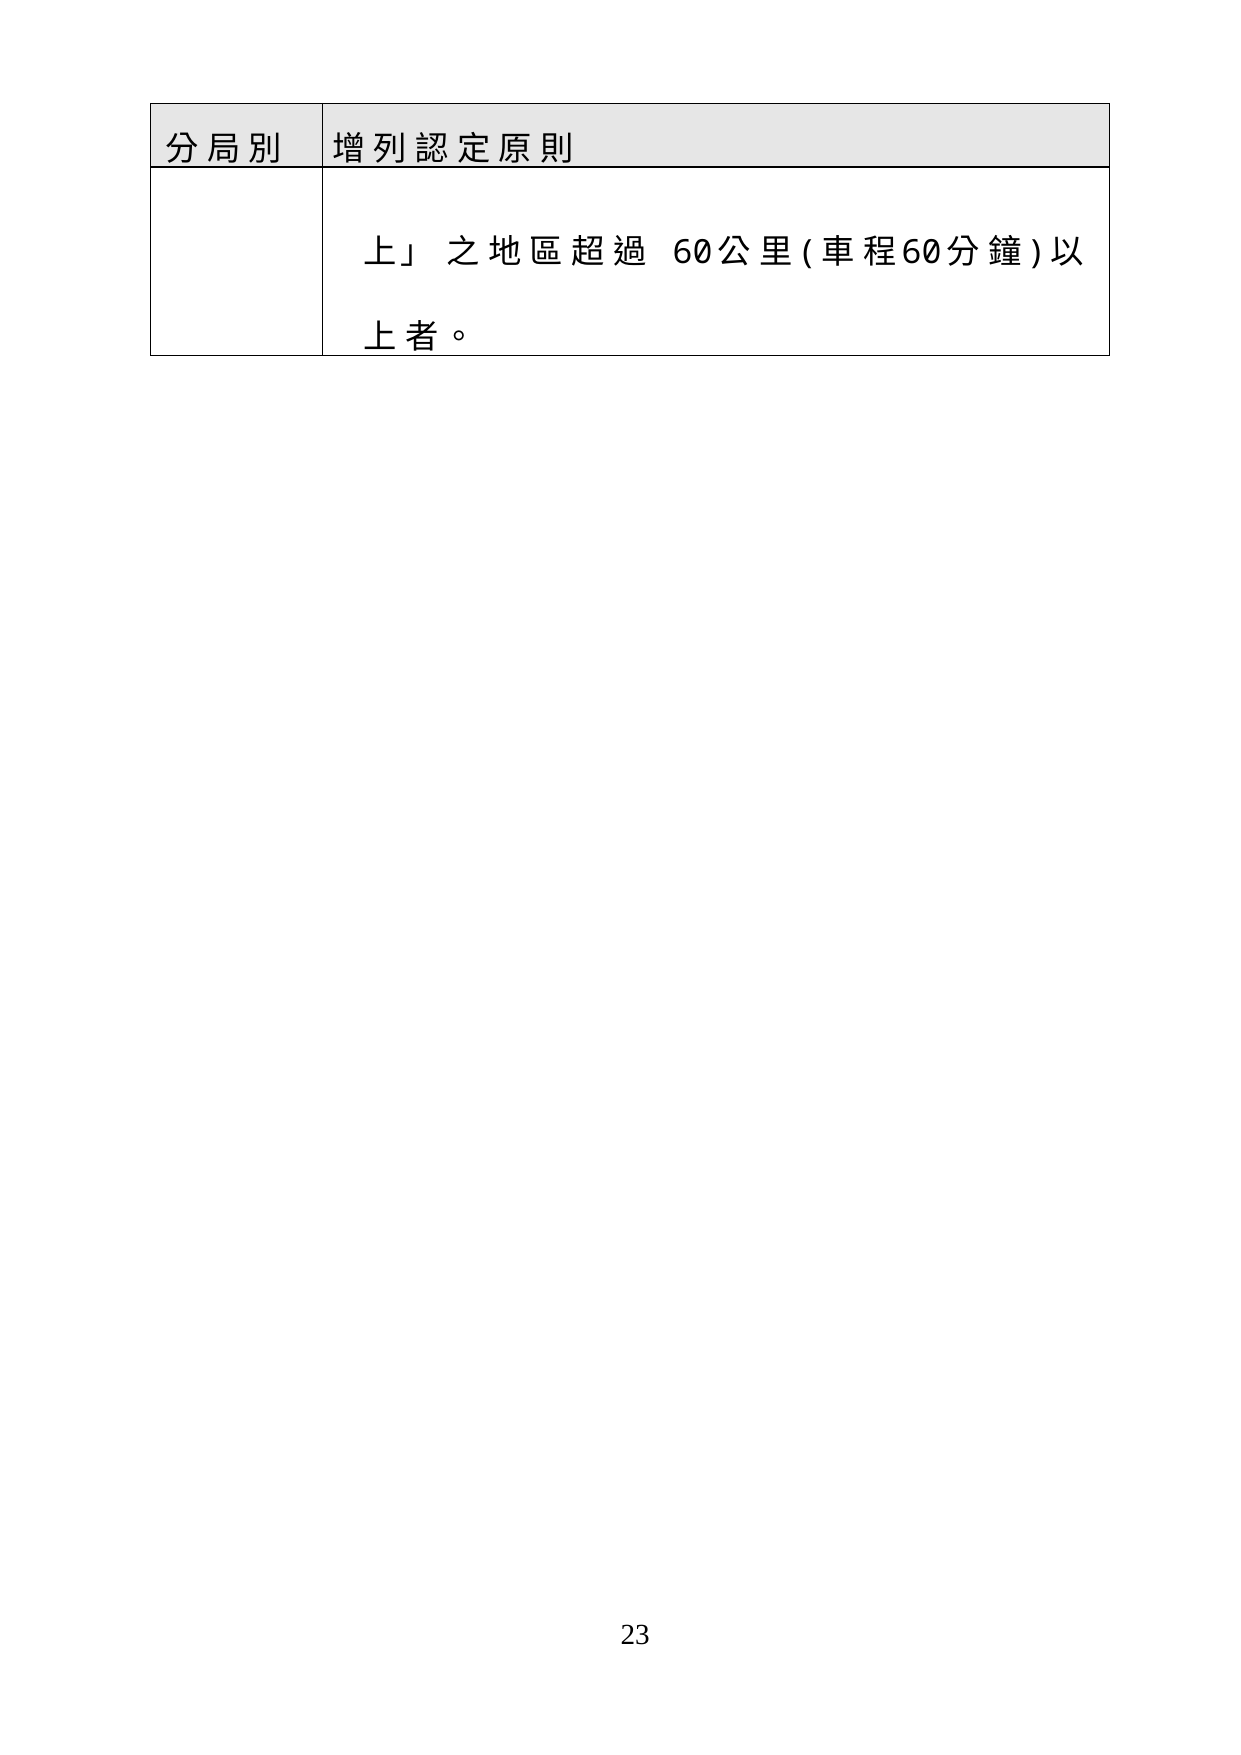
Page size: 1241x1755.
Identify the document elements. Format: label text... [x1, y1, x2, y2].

table_cell 上」之地區超過 60公里(車程60分鐘)以上者。 [323, 168, 1109, 355]
table_header 增列認定原則 [323, 104, 1109, 166]
table_header 分局別 [151, 104, 322, 166]
table_cell [151, 168, 322, 355]
